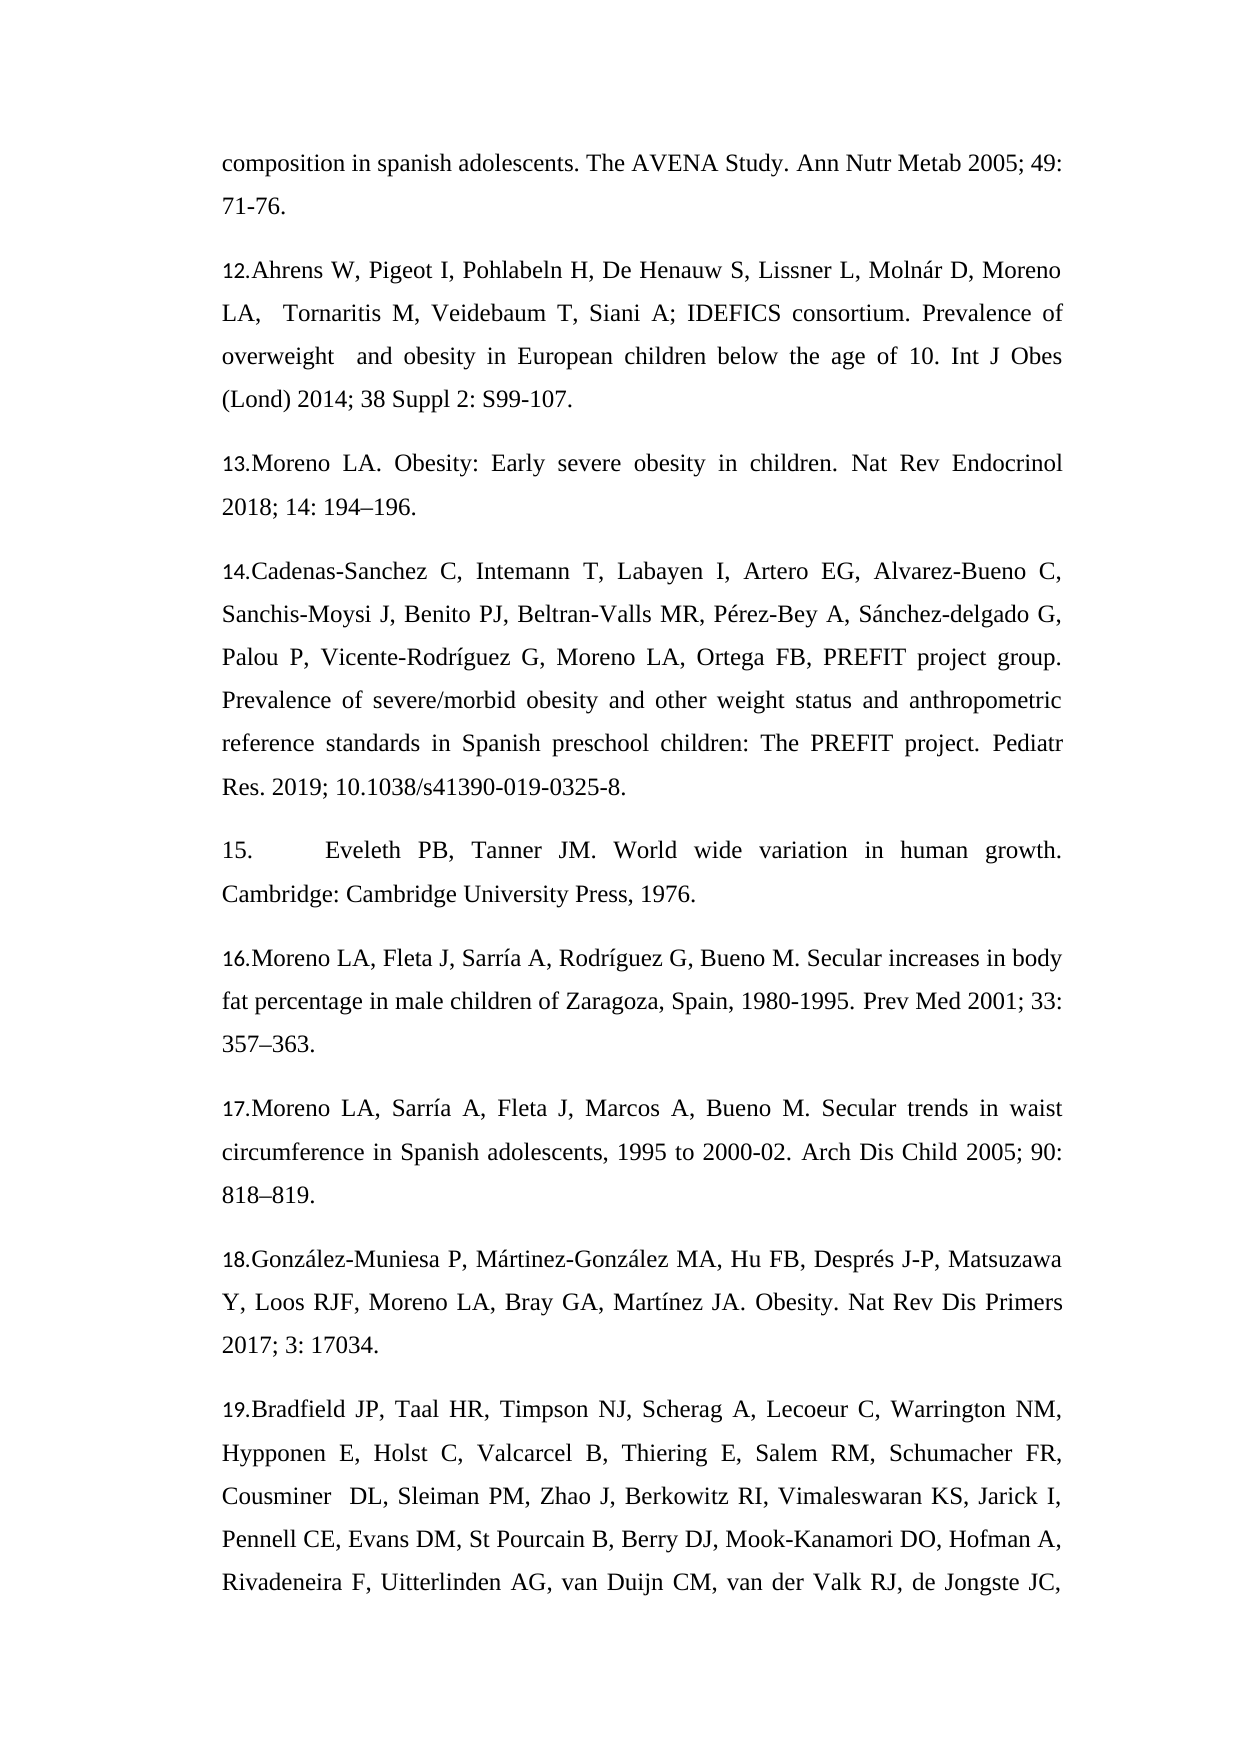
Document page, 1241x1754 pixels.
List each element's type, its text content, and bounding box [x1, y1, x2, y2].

list Bradfield JP, Taal HR, Timpson NJ, Scherag A, Lecoeur C, Warrington NM, Hypponen E, Holst C, Valcarcel B, Thiering E, Salem RM, Schumacher FR, Cousminer DL, Sleiman PM, Zhao J, Berkowitz RI, Vimaleswaran KS, Jarick I, Pennell CE, Evans DM, St Pourcain B, Berry DJ, Mook-Kanamori DO, Hofman A, Rivadeneira F, Uitterlinden AG, van Duijn CM, van der Valk RJ, de Jongste JC, [222, 1394, 1063, 1596]
list Ahrens W, Pigeot I, Pohlabeln H, De Henauw S, Lissner L, Molnár D, Moreno LA, Tornaritis M, Veidebaum T, Siani A; IDEFICS consortium. Prevalence of overweight and obesity in European children below the age of 10. Int J Obes (Lond) 2014; 38 Suppl 2: S99-107. [222, 255, 1063, 413]
list González-Muniesa P, Mártinez-González MA, Hu FB, Després J-P, Matsuzawa Y, Loos RJF, Moreno LA, Bray GA, Martínez JA. Obesity. Nat Rev Dis Primers 2017; 3: 17034. [222, 1244, 1063, 1359]
list Cadenas-Sanchez C, Intemann T, Labayen I, Artero EG, Alvarez-Bueno C, Sanchis-Moysi J, Benito PJ, Beltran-Valls MR, Pérez-Bey A, Sánchez-delgado G, Palou P, Vicente-Rodríguez G, Moreno LA, Ortega FB, PREFIT project group. Prevalence of severe/morbid obesity and other weight status and anthropometric reference standards in Spanish preschool children: The PREFIT project. Pediatr Res. 2019; 10.1038/s41390-019-0325-8. [222, 556, 1063, 800]
list Moreno LA, Fleta J, Sarría A, Rodríguez G, Bueno M. Secular increases in body fat percentage in male children of Zaragoza, Spain, 1980-1995. Prev Med 2001; 33: 357–363. [222, 943, 1063, 1058]
list Eveleth PB, Tanner JM. World wide variation in human growth. Cambridge: Cambridge University Press, 1976. [222, 836, 1063, 907]
list Moreno LA. Obesity: Early severe obesity in children. Nat Rev Endocrinol 2018; 14: 194–196. [222, 448, 1063, 521]
list composition in spanish adolescents. The AVENA Study. Ann Nutr Metab 2005; 49: 71-76. [222, 148, 1063, 219]
list Moreno LA, Sarría A, Fleta J, Marcos A, Bueno M. Secular trends in waist circumference in Spanish adolescents, 1995 to 2000-02. Arch Dis Child 2005; 90: 818–819. [222, 1093, 1063, 1208]
